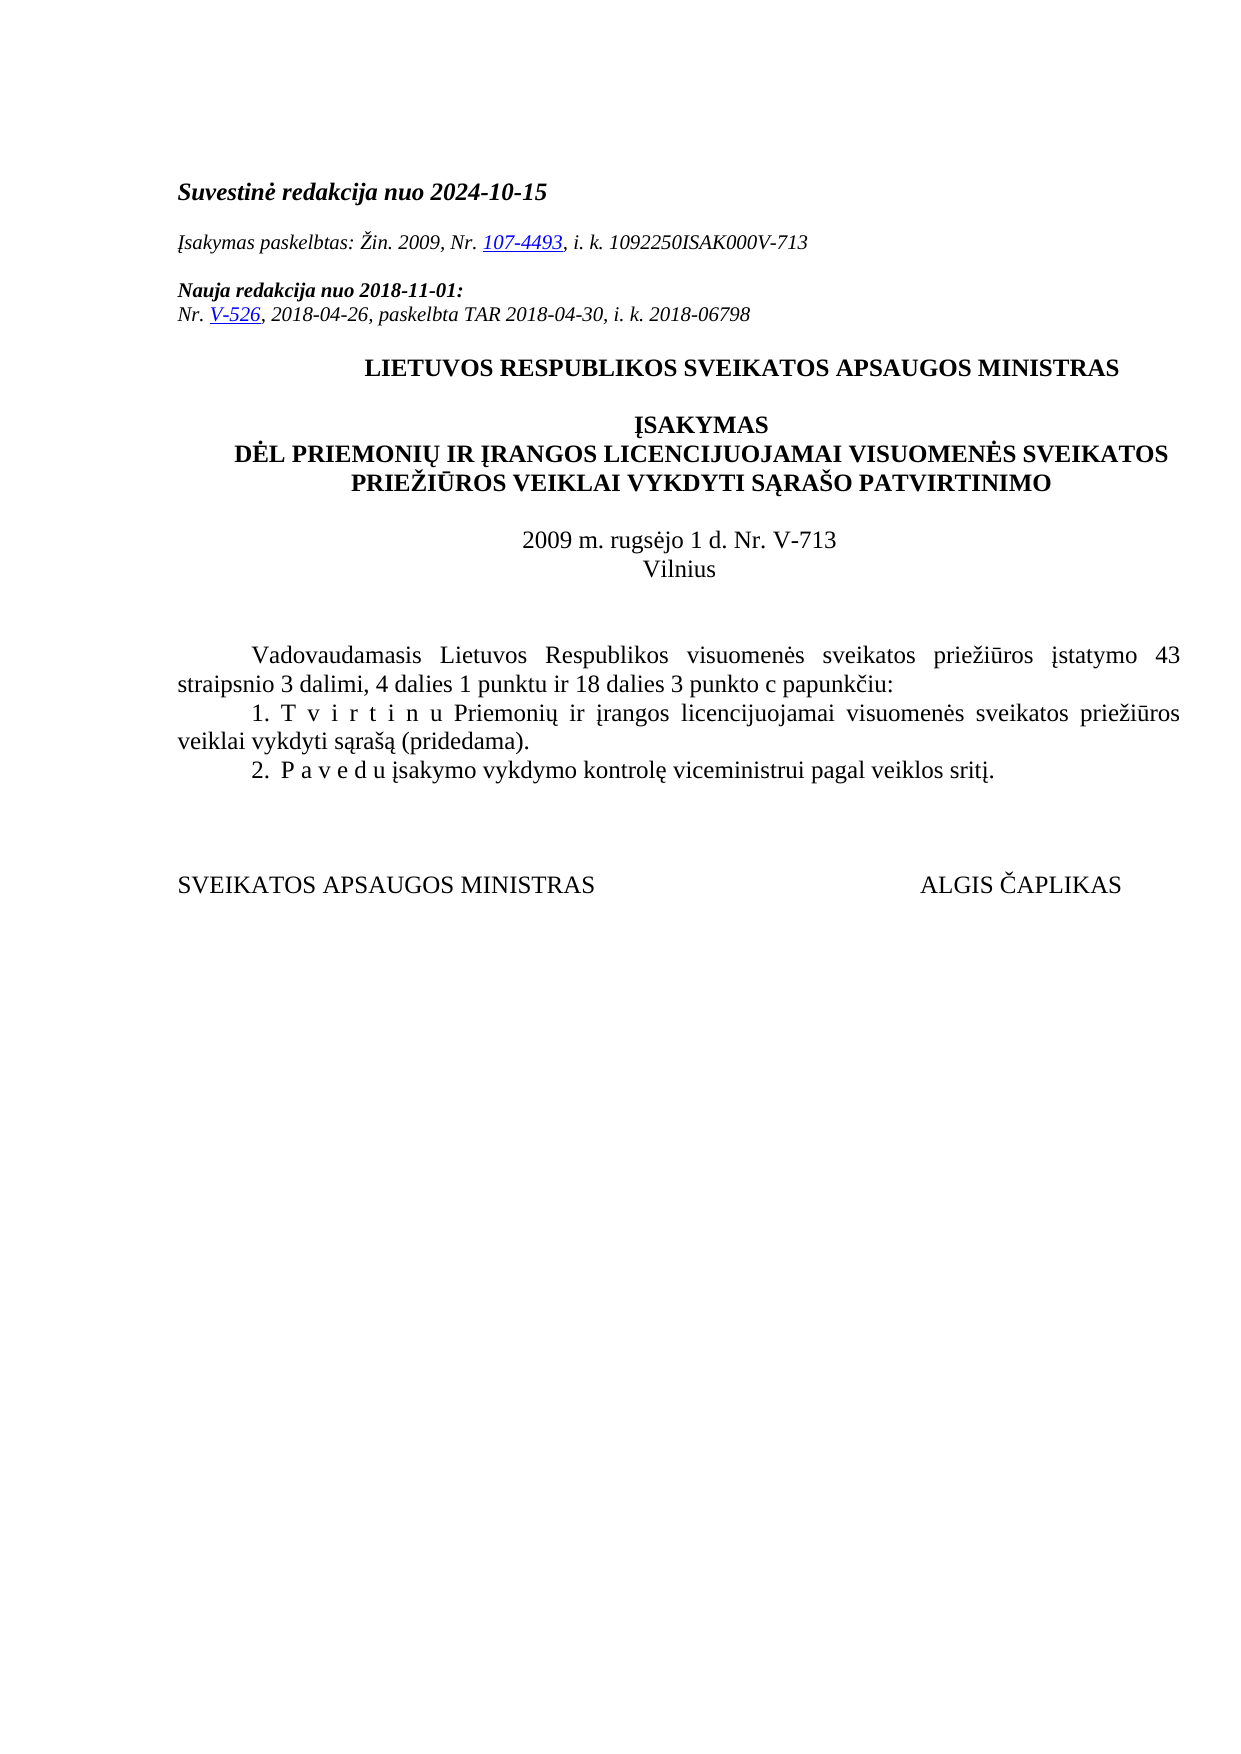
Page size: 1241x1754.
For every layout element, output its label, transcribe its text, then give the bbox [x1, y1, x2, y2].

text Vadovaudamasis Lietuvos Respublikos visuomenės sveikatos priežiūros įstatymo 43 straipsnio 3 dalimi, 4 dalies 1 punktu ir 18 dalies 3 punkto c papunkčiu: [177, 640, 1181, 698]
text 2009 m. rugsėjo 1 d. Nr. V-713 [177, 525, 1181, 554]
text Įsakymas paskelbtas: Žin. 2009, Nr. 107-4493, i. k. 1092250ISAK000V-713 [177, 230, 1181, 254]
text SVEIKATOS APSAUGOS MINISTRAS ALGIS ČAPLIKAS [177, 870, 1181, 899]
text Nauja redakcija nuo 2018-11-01: [177, 278, 1181, 302]
text 2. P a v e d u įsakymo vykdymo kontrolę viceministrui pagal veiklos sritį. [177, 755, 1181, 784]
text Vilnius [177, 554, 1181, 583]
text DĖL PRIEMONIŲ IR ĮRANGOS LICENCIJUOJAMAI VISUOMENĖS SVEIKATOS PRIEŽIŪROS VEIKLAI VYKDYTI SĄRAŠO PATVIRTINIMO [177, 439, 1226, 496]
text 1. T v i r t i n u Priemonių ir įrangos licencijuojamai visuomenės sveikatos priežiūros veiklai vykdyti sąrašą (pridedama). [177, 698, 1181, 755]
text LIETUVOS RESPUBLIKOS SVEIKATOS APSAUGOS MINISTRAS [303, 353, 1181, 381]
text Nr. V-526, 2018-04-26, paskelbta TAR 2018-04-30, i. k. 2018-06798 [177, 302, 1181, 326]
text Suvestinė redakcija nuo 2024-10-15 [177, 177, 1181, 206]
text ĮSAKYMAS [222, 410, 1181, 439]
